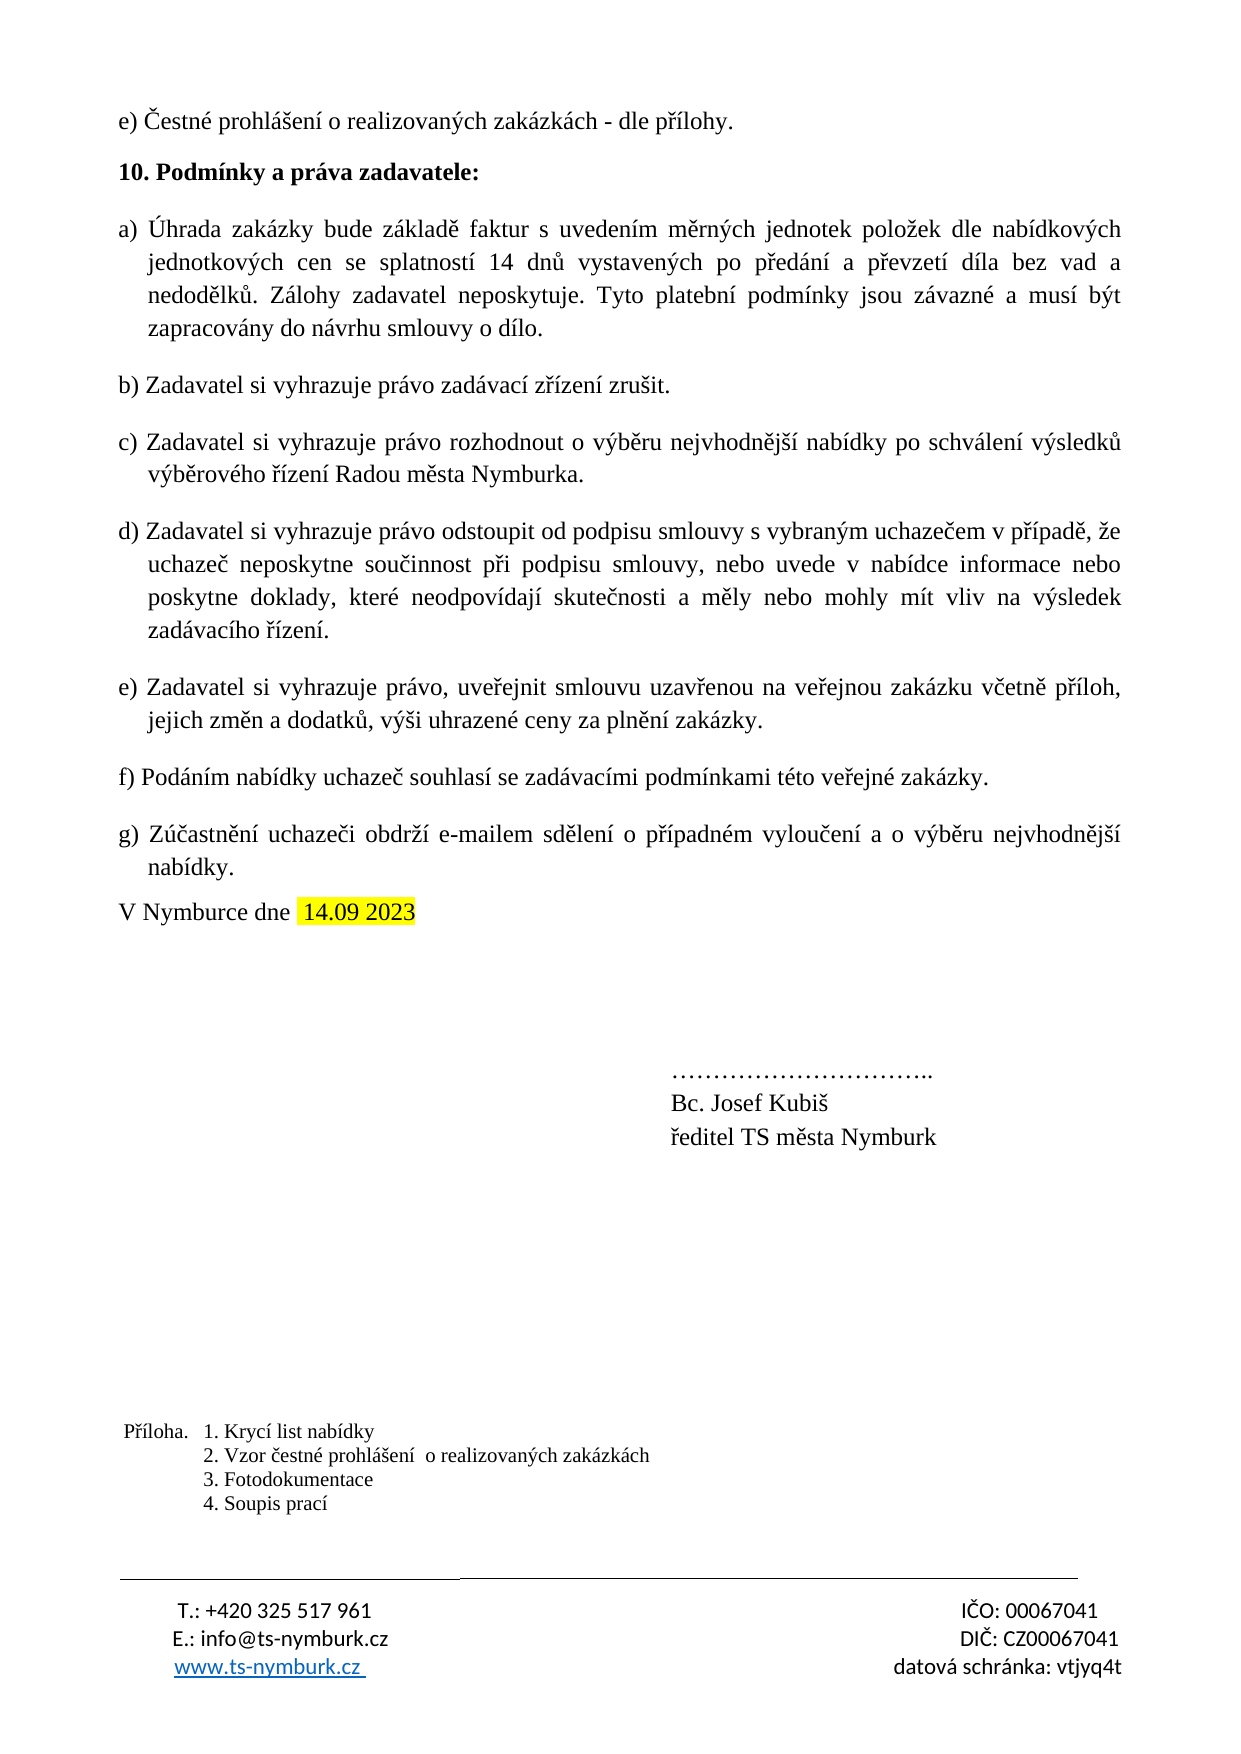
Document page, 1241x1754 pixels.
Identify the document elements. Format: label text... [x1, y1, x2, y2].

text a) Úhrada zakázky bude základě faktur s uvedením měrných jednotek položek dle nabídkových jednotkových cen se splatností 14 dnů vystavených po předání a převzetí díla bez vad a nedodělků. Zálohy zadavatel neposkytuje. Tyto platební podmínky jsou závazné a musí být zapracovány do návrhu smlouvy o dílo. [118, 214, 1122, 342]
text e) Zadavatel si vyhrazuje právo, uveřejnit smlouvu uzavřenou na veřejnou zakázku včetně příloh, jejich změn a dodatků, výši uhrazené ceny za plnění zakázky. [118, 672, 1122, 734]
text f) Podáním nabídky uchazeč souhlasí se zadávacími podmínkami této veřejné zakázky. [118, 762, 1122, 791]
text ………………………….. Bc. Josef Kubiš [118, 1056, 1122, 1117]
text b) Zadavatel si vyhrazuje právo zadávací zřízení zrušit. [118, 370, 1122, 398]
text V Nymburce dne 14.09 2023 [118, 897, 1122, 925]
text g) Zúčastnění uchazeči obdrží e-mailem sdělení o případném vyloučení a o výběru nejvhodnější nabídky. [118, 819, 1122, 881]
text 10. Podmínky a práva zadavatele: [118, 157, 1122, 186]
text c) Zadavatel si vyhrazuje právo rozhodnout o výběru nejvhodnější nabídky po schválení výsledků výběrového řízení Radou města Nymburka. [118, 427, 1122, 488]
text 2. Vzor čestné prohlášení o realizovaných zakázkách [118, 1443, 1122, 1467]
text e) Čestné prohlášení o realizovaných zakázkách - dle přílohy. [118, 106, 1122, 135]
text Příloha. 1. Krycí list nabídky [118, 1419, 1122, 1443]
text d) Zadavatel si vyhrazuje právo odstoupit od podpisu smlouvy s vybraným uchazečem v případě, že uchazeč neposkytne součinnost při podpisu smlouvy, nebo uvede v nabídce informace nebo poskytne doklady, které neodpovídají skutečnosti a měly nebo mohly mít vliv na výsledek zadávacího řízení. [118, 516, 1122, 644]
text 3. Fotodokumentace [118, 1467, 1122, 1491]
text 4. Soupis prací [118, 1491, 1122, 1515]
text ředitel TS města Nymburk [118, 1122, 1122, 1150]
